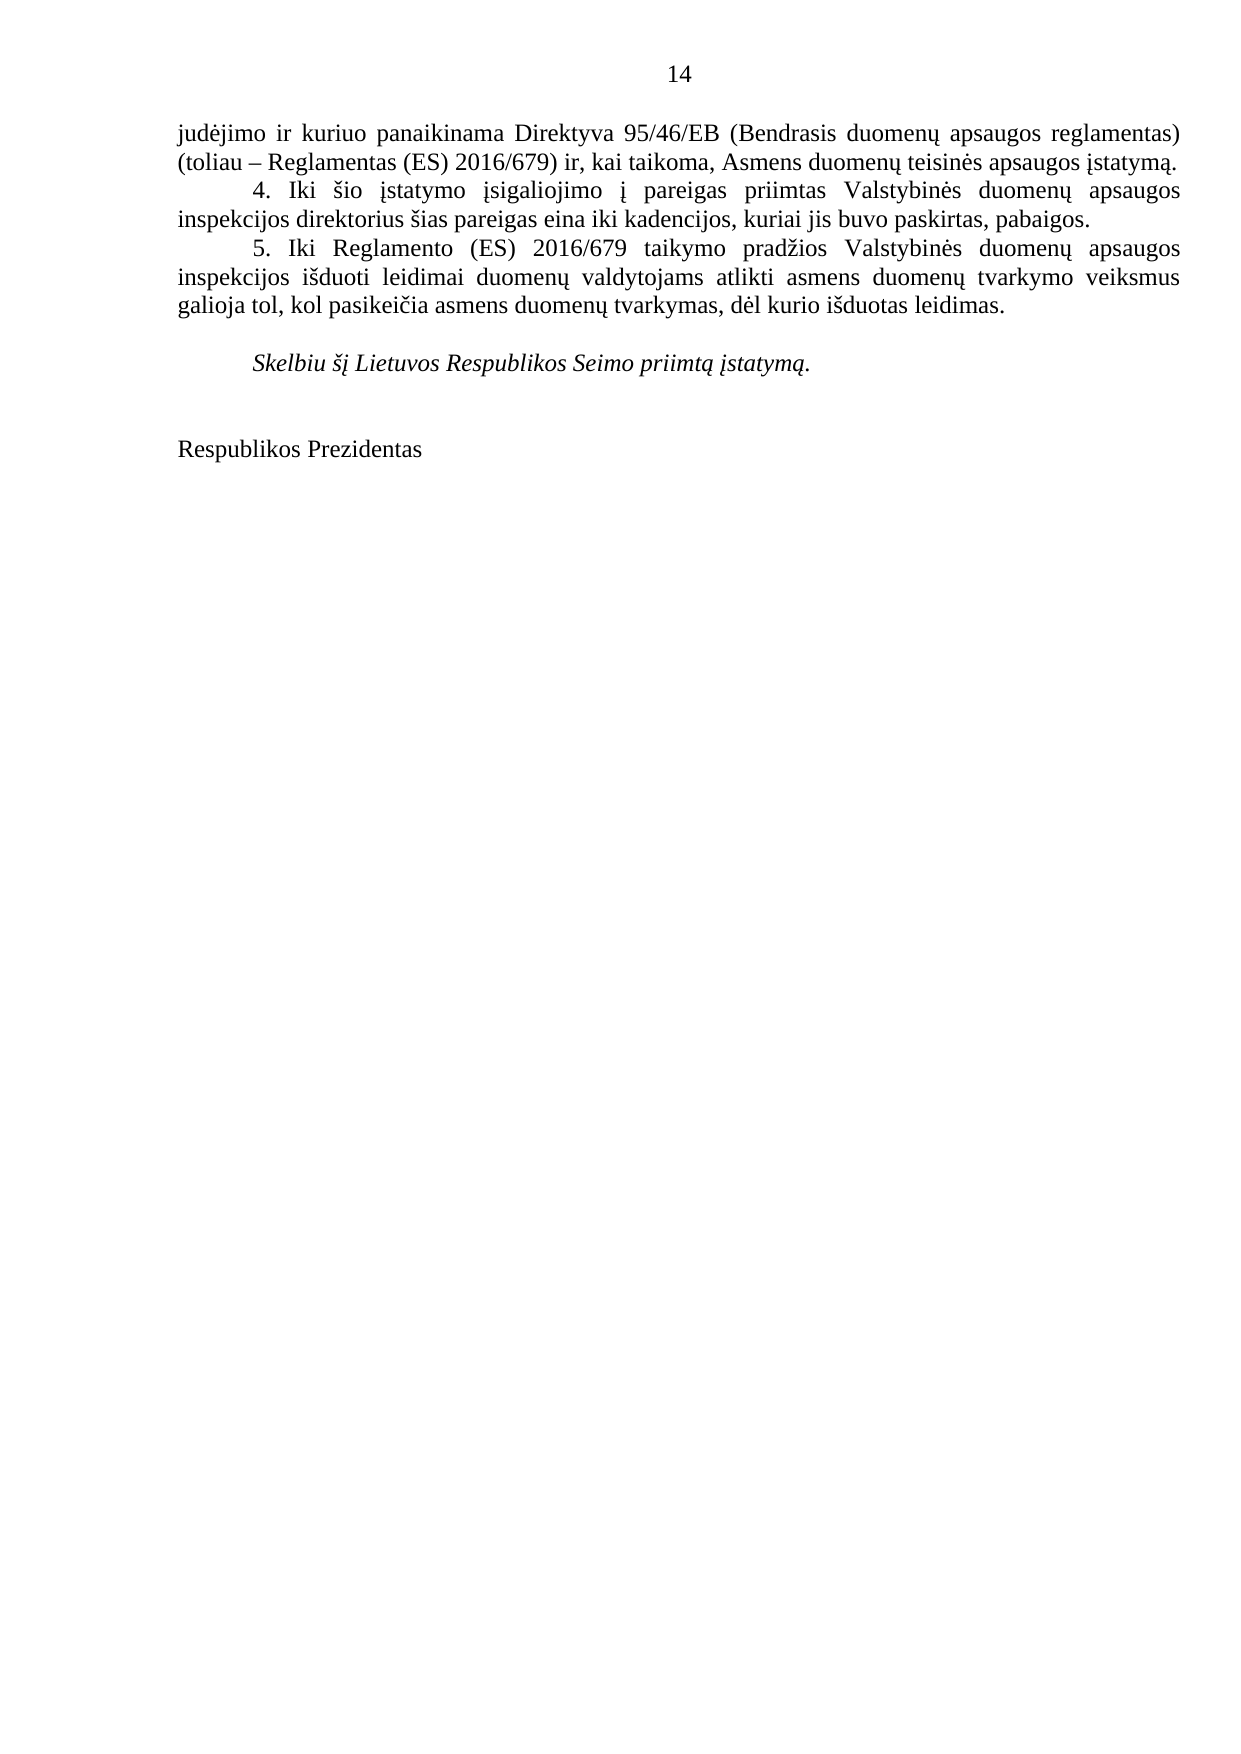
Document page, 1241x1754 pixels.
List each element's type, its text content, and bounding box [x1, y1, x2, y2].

text 5. Iki Reglamento (ES) 2016/679 taikymo pradžios Valstybinės duomenų apsaugos inspekcijos išduoti leidimai duomenų valdytojams atlikti asmens duomenų tvarkymo veiksmus galioja tol, kol pasikeičia asmens duomenų tvarkymas, dėl kurio išduotas leidimas. [177, 233, 1181, 319]
text Skelbiu šį Lietuvos Respublikos Seimo priimtą įstatymą. [177, 348, 1181, 377]
text judėjimo ir kuriuo panaikinama Direktyva 95/46/EB (Bendrasis duomenų apsaugos reglamentas) (toliau – Reglamentas (ES) 2016/679) ir, kai taikoma, Asmens duomenų teisinės apsaugos įstatymą. [177, 118, 1181, 176]
text 4. Iki šio įstatymo įsigaliojimo į pareigas priimtas Valstybinės duomenų apsaugos inspekcijos direktorius šias pareigas eina iki kadencijos, kuriai jis buvo paskirtas, pabaigos. [177, 176, 1181, 233]
text Respublikos Prezidentas [177, 434, 1181, 463]
